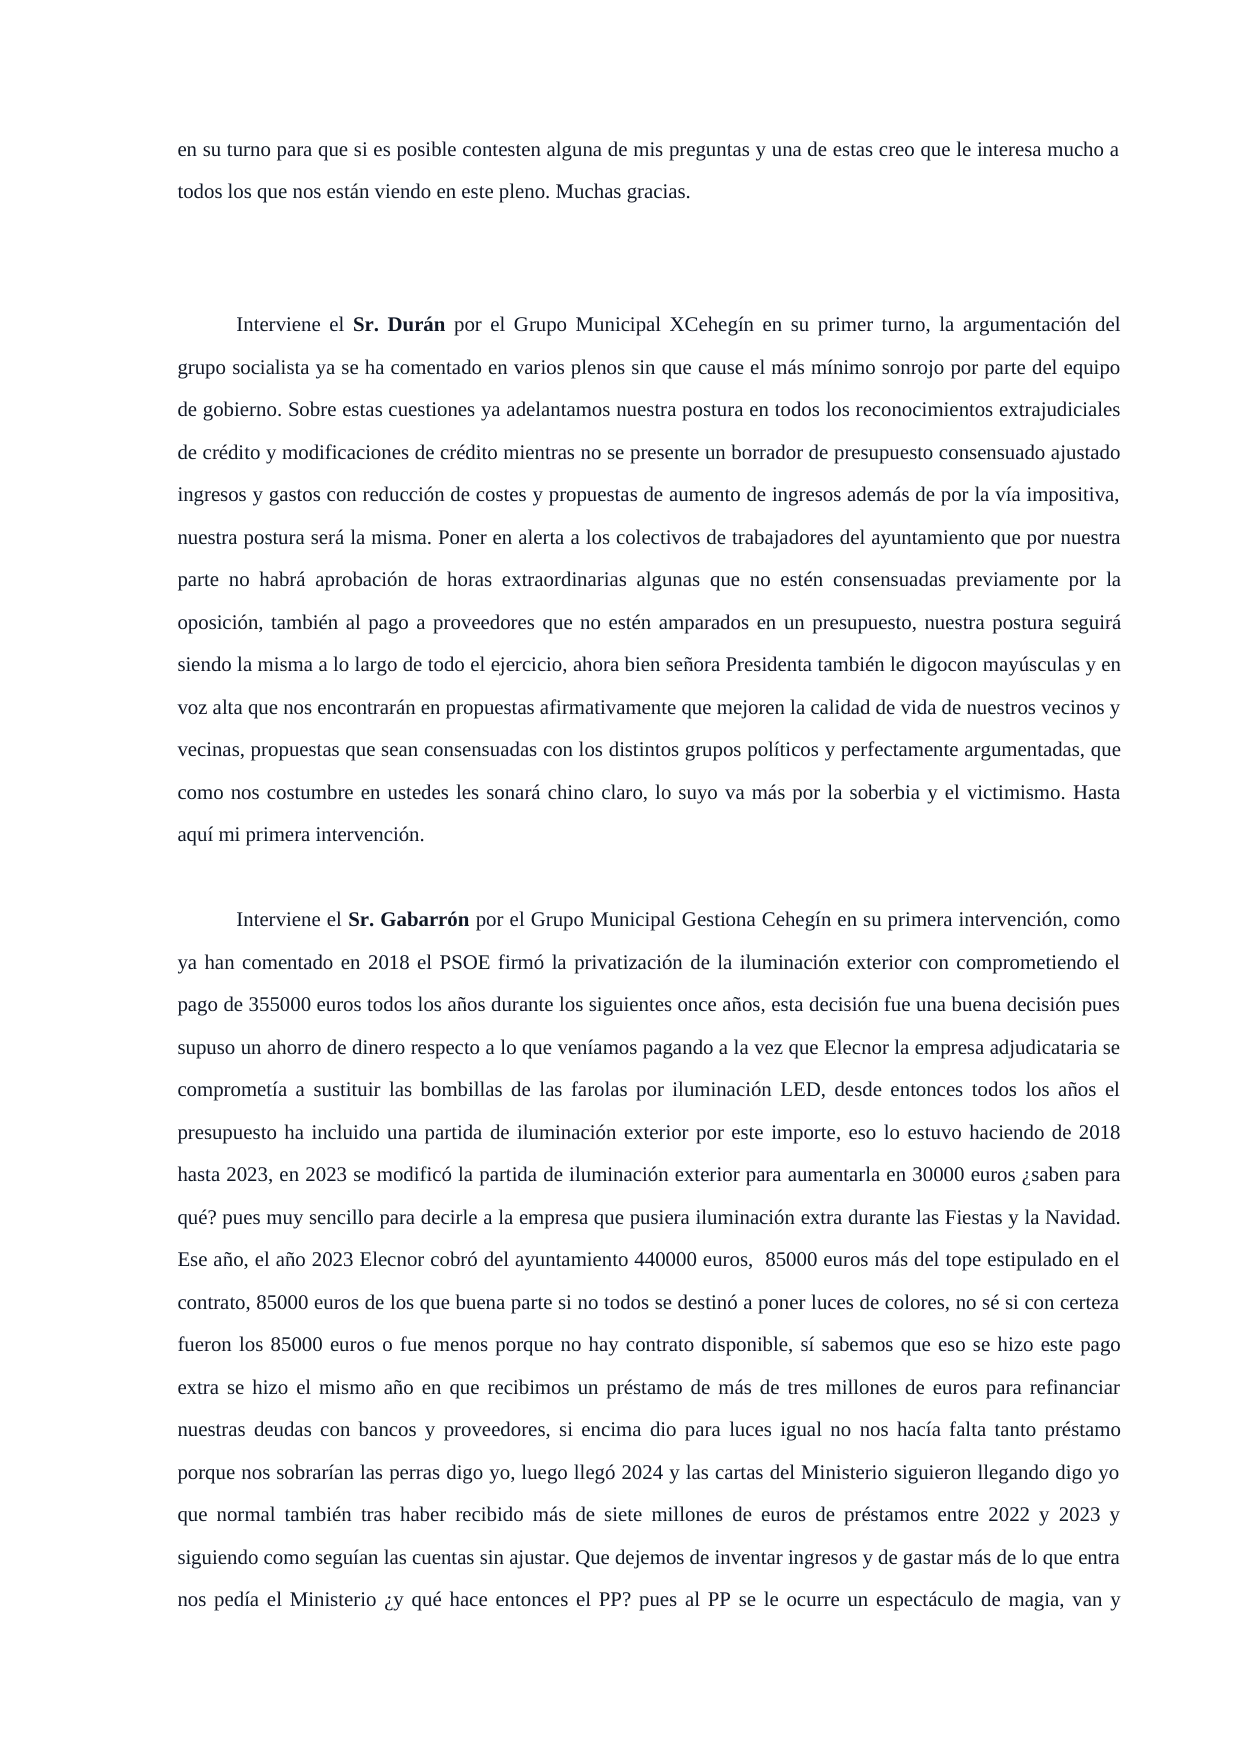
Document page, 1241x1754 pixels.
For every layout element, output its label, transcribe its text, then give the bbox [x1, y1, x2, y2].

text en su turno para que si es posible contesten alguna de mis preguntas y una de estas creo que le interesa mucho a todos los que nos están viendo en este pleno. Muchas gracias. [177, 118, 1122, 203]
text Interviene el Sr. Durán por el Grupo Municipal XCehegín en su primer turno, la argumentación del grupo socialista ya se ha comentado en varios plenos sin que cause el más mínimo sonrojo por parte del equipo de gobierno. Sobre estas cuestiones ya adelantamos nuestra postura en todos los reconocimientos extrajudiciales de crédito y modificaciones de crédito mientras no se presente un borrador de presupuesto consensuado ajustado ingresos y gastos con reducción de costes y propuestas de aumento de ingresos además de por la vía impositiva, nuestra postura será la misma. Poner en alerta a los colectivos de trabajadores del ayuntamiento que por nuestra parte no habrá aprobación de horas extraordinarias algunas que no estén consensuadas previamente por la oposición, también al pago a proveedores que no estén amparados en un presupuesto, nuestra postura seguirá siendo la misma a lo largo de todo el ejercicio, ahora bien señora Presidenta también le digocon mayúsculas y en voz alta que nos encontrarán en propuestas afirmativamente que mejoren la calidad de vida de nuestros vecinos y vecinas, propuestas que sean consensuadas con los distintos grupos políticos y perfectamente argumentadas, que como nos costumbre en ustedes les sonará chino claro, lo suyo va más por la soberbia y el victimismo. Hasta aquí mi primera intervención. [177, 294, 1122, 846]
text Interviene el Sr. Gabarrón por el Grupo Municipal Gestiona Cehegín en su primera intervención, como ya han comentado en 2018 el PSOE firmó la privatización de la iluminación exterior con comprometiendo el pago de 355000 euros todos los años durante los siguientes once años, esta decisión fue una buena decisión pues supuso un ahorro de dinero respecto a lo que veníamos pagando a la vez que Elecnor la empresa adjudicataria se comprometía a sustituir las bombillas de las farolas por iluminación LED, desde entonces todos los años el presupuesto ha incluido una partida de iluminación exterior por este importe, eso lo estuvo haciendo de 2018 hasta 2023, en 2023 se modificó la partida de iluminación exterior para aumentarla en 30000 euros ¿saben para qué? pues muy sencillo para decirle a la empresa que pusiera iluminación extra durante las Fiestas y la Navidad. Ese año, el año 2023 Elecnor cobró del ayuntamiento 440000 euros, 85000 euros más del tope estipulado en el contrato, 85000 euros de los que buena parte si no todos se destinó a poner luces de colores, no sé si con certeza fueron los 85000 euros o fue menos porque no hay contrato disponible, sí sabemos que eso se hizo este pago extra se hizo el mismo año en que recibimos un préstamo de más de tres millones de euros para refinanciar nuestras deudas con bancos y proveedores, si encima dio para luces igual no nos hacía falta tanto préstamo porque nos sobrarían las perras digo yo, luego llegó 2024 y las cartas del Ministerio siguieron llegando digo yo que normal también tras haber recibido más de siete millones de euros de préstamos entre 2022 y 2023 y siguiendo como seguían las cuentas sin ajustar. Que dejemos de inventar ingresos y de gastar más de lo que entra nos pedía el Ministerio ¿y qué hace entonces el PP? pues al PP se le ocurre un espectáculo de magia, van y [177, 889, 1122, 1611]
